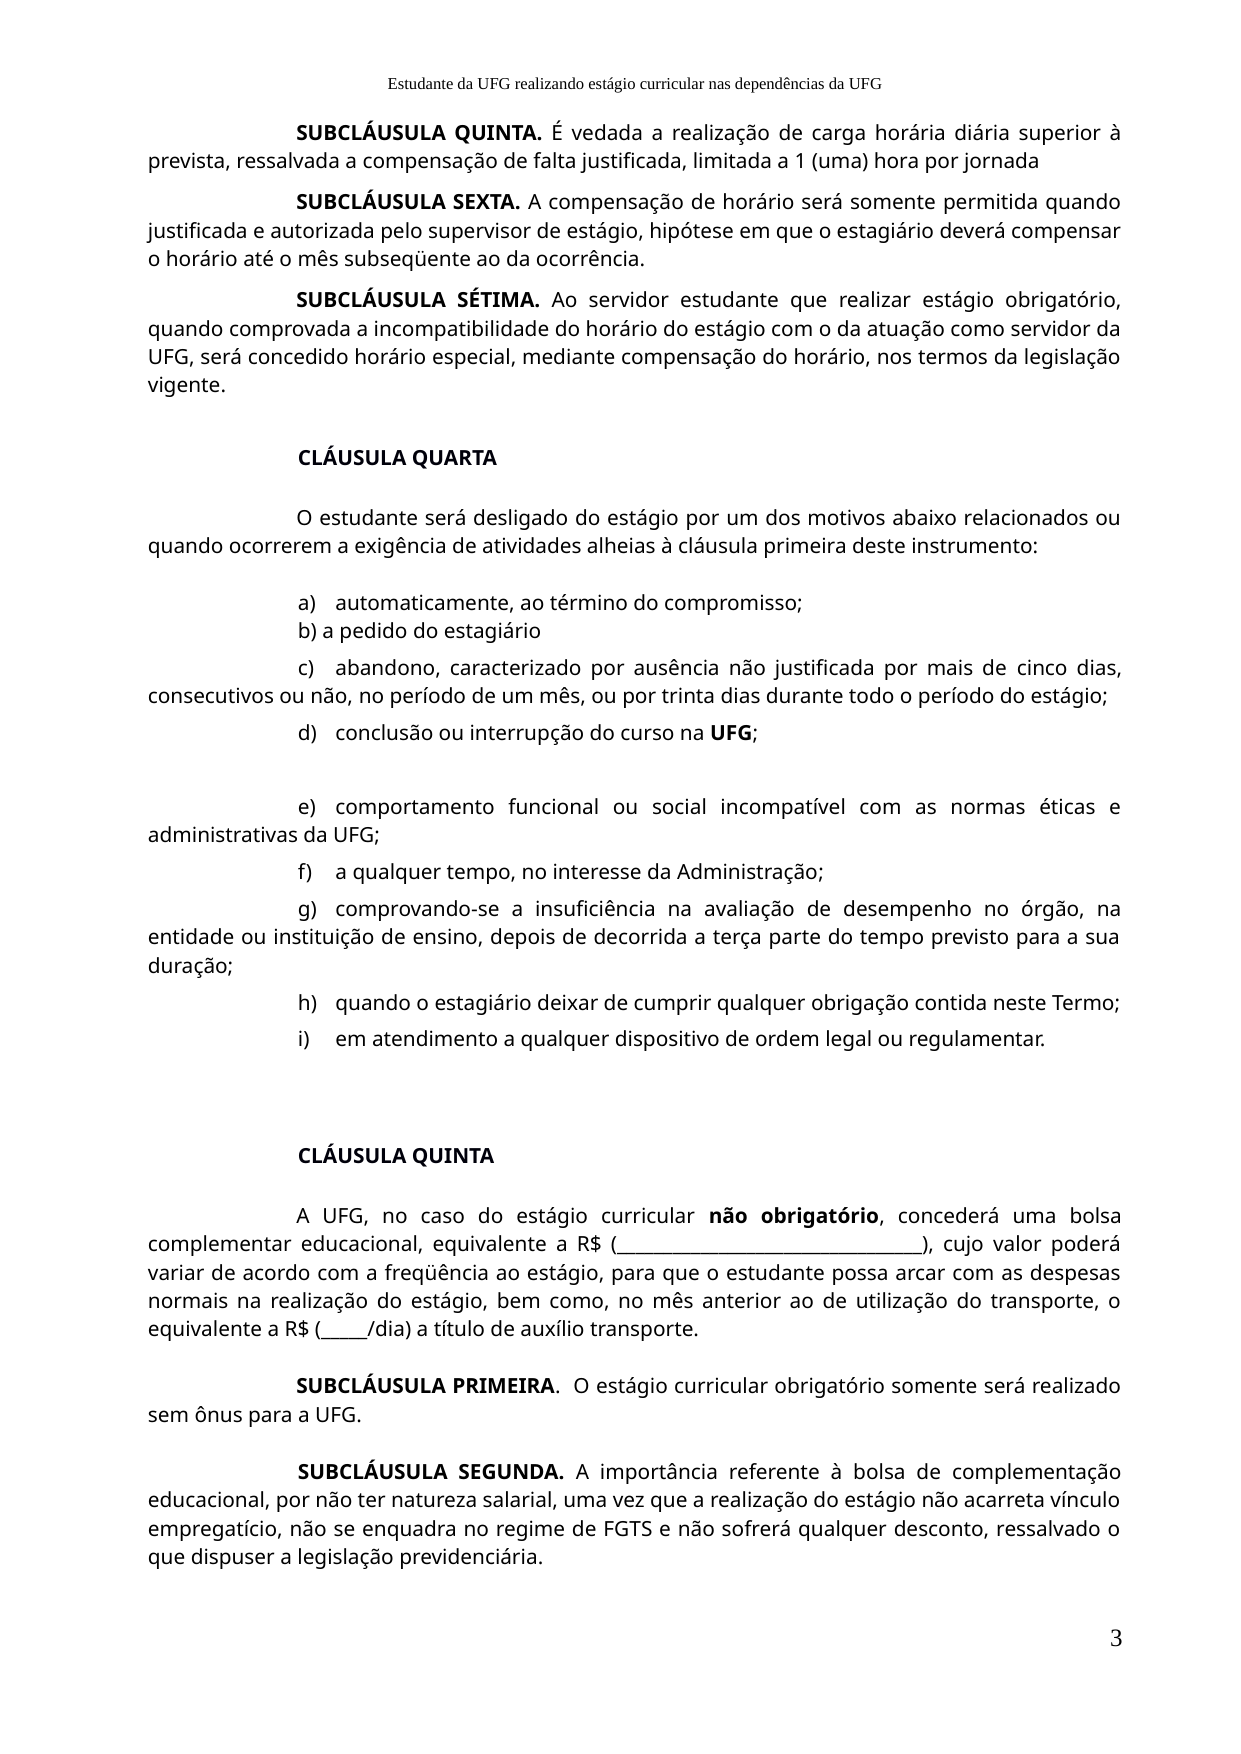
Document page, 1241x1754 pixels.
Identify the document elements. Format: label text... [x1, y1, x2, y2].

text c) abandono, caracterizado por ausência não justificada por mais de cinco dias, consecutivos ou não, no período de um mês, ou por trinta dias durante todo o período do estágio; [148, 653, 1122, 710]
text A UFG, no caso do estágio curricular não obrigatório, concederá uma bolsa complementar educacional, equivalente a R$ (_________________________________), cujo valor poderá variar de acordo com a freqüência ao estágio, para que o estudante possa arcar com as despesas normais na realização do estágio, bem como, no mês anterior ao de utilização do transporte, o equivalente a R$ (_____/dia) a título de auxílio transporte. [148, 1201, 1122, 1343]
text h) quando o estagiário deixar de cumprir qualquer obrigação contida neste Termo; [148, 988, 1122, 1016]
text f) a qualquer tempo, no interesse da Administração; [148, 857, 1122, 886]
text e) comportamento funcional ou social incompatível com as normas éticas e administrativas da UFG; [148, 792, 1122, 849]
text a) automaticamente, ao término do compromisso; [148, 588, 1122, 616]
text O estudante será desligado do estágio por um dos motivos abaixo relacionados ou quando ocorrerem a exigência de atividades alheias à cláusula primeira deste instrumento: [148, 503, 1122, 559]
text i) em atendimento a qualquer dispositivo de ordem legal ou regulamentar. [148, 1024, 1122, 1053]
subtitle CLÁUSULA QUARTA [148, 443, 1116, 471]
text b) a pedido do estagiário [148, 616, 1122, 645]
subtitle CLÁUSULA QUINTA [148, 1141, 1116, 1169]
text SUBCLÁUSULA SEXTA. A compensação de horário será somente permitida quando justificada e autorizada pelo supervisor de estágio, hipótese em que o estagiário deverá compensar o horário até o mês subseqüente ao da ocorrência. [148, 187, 1122, 273]
text SUBCLÁUSULA SEGUNDA. A importância referente à bolsa de complementação educacional, por não ter natureza salarial, uma vez que a realização do estágio não acarreta vínculo empregatício, não se enquadra no regime de FGTS e não sofrerá qualquer desconto, ressalvado o que dispuser a legislação previdenciária. [148, 1457, 1122, 1571]
text g) comprovando-se a insuficiência na avaliação de desempenho no órgão, na entidade ou instituição de ensino, depois de decorrida a terça parte do tempo previsto para a sua duração; [148, 894, 1122, 979]
text SUBCLÁUSULA SÉTIMA. Ao servidor estudante que realizar estágio obrigatório, quando comprovada a incompatibilidade do horário do estágio com o da atuação como servidor da UFG, será concedido horário especial, mediante compensação do horário, nos termos da legislação vigente. [148, 285, 1122, 399]
text SUBCLÁUSULA QUINTA. É vedada a realização de carga horária diária superior à prevista, ressalvada a compensação de falta justificada, limitada a 1 (uma) hora por jornada [148, 118, 1122, 175]
text d) conclusão ou interrupção do curso na UFG; [148, 718, 1122, 747]
text SUBCLÁUSULA PRIMEIRA. O estágio curricular obrigatório somente será realizado sem ônus para a UFG. [148, 1371, 1122, 1428]
